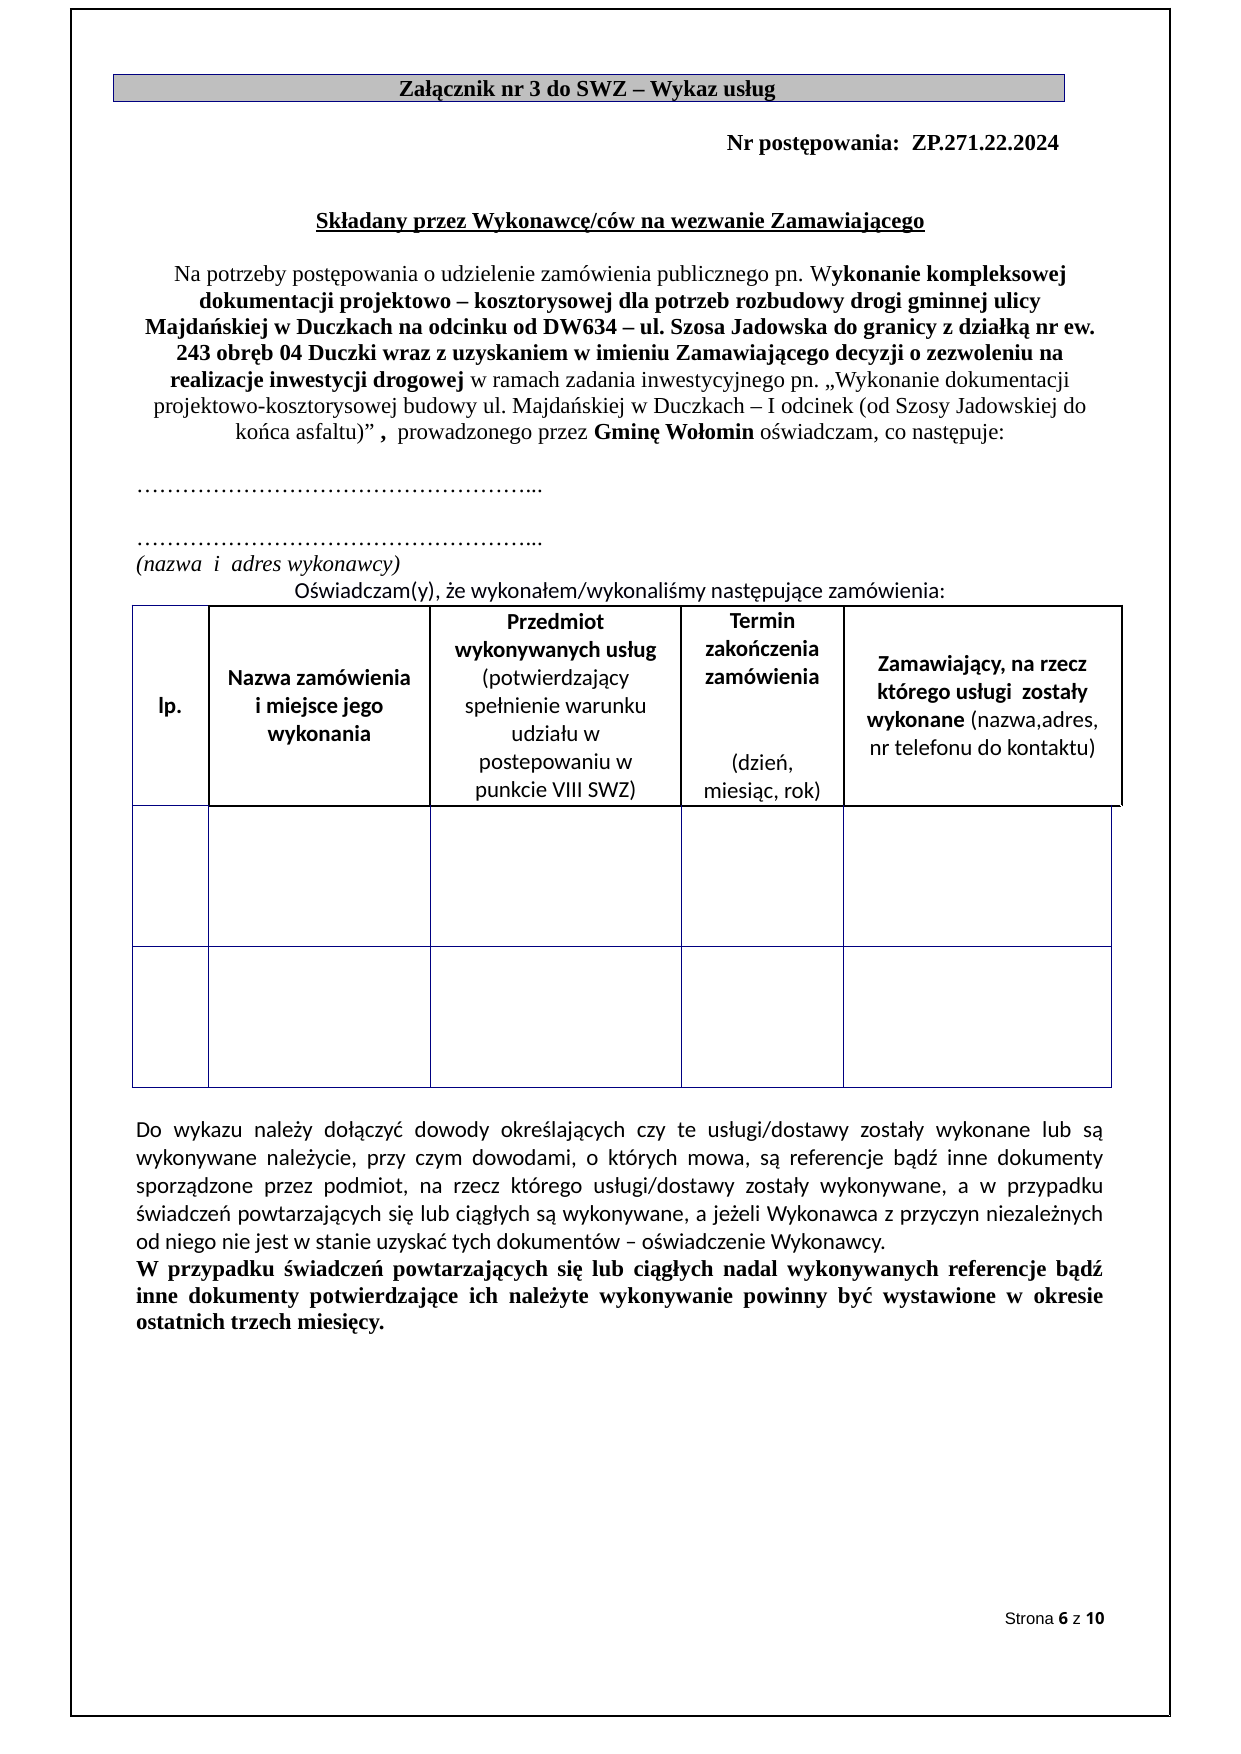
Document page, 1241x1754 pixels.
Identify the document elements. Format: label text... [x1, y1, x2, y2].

table_cell [209, 947, 430, 1087]
table_header Zamawiający, na rzecz którego usługi zostały wykonane (nazwa,adres, nr telefonu do kontaktu) [845, 607, 1121, 804]
table_cell [209, 807, 430, 946]
text Do wykazu należy dołączyć dowody określających czy te usługi/dostawy zostały wykonane lub są wykonywane należycie, przy czym dowodami, o których mowa, są referencje bądź inne dokumenty sporządzone przez podmiot, na rzecz którego usługi/dostawy zostały wykonywane, a w przypadku świadczeń powtarzających się lub ciągłych są wykonywane, a jeżeli Wykonawca z przyczyn niezależnych od niego nie jest w stanie uzyskać tych dokumentów – oświadczenie Wykonawcy. [136, 1115, 1104, 1256]
table_cell [1117, 805, 1122, 946]
table_cell [431, 807, 681, 946]
text ……………………………………………... [136, 524, 1104, 550]
table_cell [1117, 946, 1122, 1087]
table_header lp. [133, 606, 208, 804]
table_cell [1112, 807, 1117, 946]
table_cell [133, 947, 208, 1087]
table_header Termin zakończenia zamówienia (dzień, miesiąc, rok) [682, 607, 843, 804]
text Składany przez Wykonawcę/ców na wezwanie Zamawiającego [136, 208, 1104, 234]
table_cell [844, 807, 1111, 946]
table_cell [431, 947, 681, 1087]
text Oświadczam(y), że wykonałem/wykonaliśmy następujące zamówienia: [136, 577, 1104, 604]
table_cell [133, 806, 208, 946]
text (nazwa i adres wykonawcy) [136, 550, 1104, 577]
table_header Nazwa zamówienia i miejsce jego wykonania [210, 607, 429, 804]
table_cell [682, 947, 843, 1087]
table_header Załącznik nr 3 do SWZ – Wykaz usług [114, 75, 1064, 101]
text ……………………………………………... [136, 471, 1104, 497]
table_header Przedmiot wykonywanych usług (potwierdzający spełnienie warunku udziału w postepowaniu w punkcie VIII SWZ) [431, 607, 680, 804]
table_cell [682, 807, 843, 946]
text Nr postępowania: ZP.271.22.2024 [136, 128, 1104, 155]
text W przypadku świadczeń powtarzających się lub ciągłych nadal wykonywanych referencje bądź inne dokumenty potwierdzające ich należyte wykonywanie powinny być wystawione w okresie ostatnich trzech miesięcy. [136, 1256, 1104, 1334]
table_cell [844, 947, 1111, 1087]
table_cell [1112, 946, 1117, 1087]
text Na potrzeby postępowania o udzielenie zamówienia publicznego pn. Wykonanie kompleksowej dokumentacji projektowo – kosztorysowej dla potrzeb rozbudowy drogi gminnej ulicy Majdańskiej w Duczkach na odcinku od DW634 – ul. Szosa Jadowska do granicy z działką nr ew. 243 obręb 04 Duczki wraz z uzyskaniem w imieniu Zamawiającego decyzji o zezwoleniu na realizacje inwestycji drogowej w ramach zadania inwestycyjnego pn. „Wykonanie dokumentacji projektowo-kosztorysowej budowy ul. Majdańskiej w Duczkach – I odcinek (od Szosy Jadowskiej do końca asfaltu)” , prowadzonego przez Gminę Wołomin oświadczam, co następuje: [136, 260, 1104, 445]
